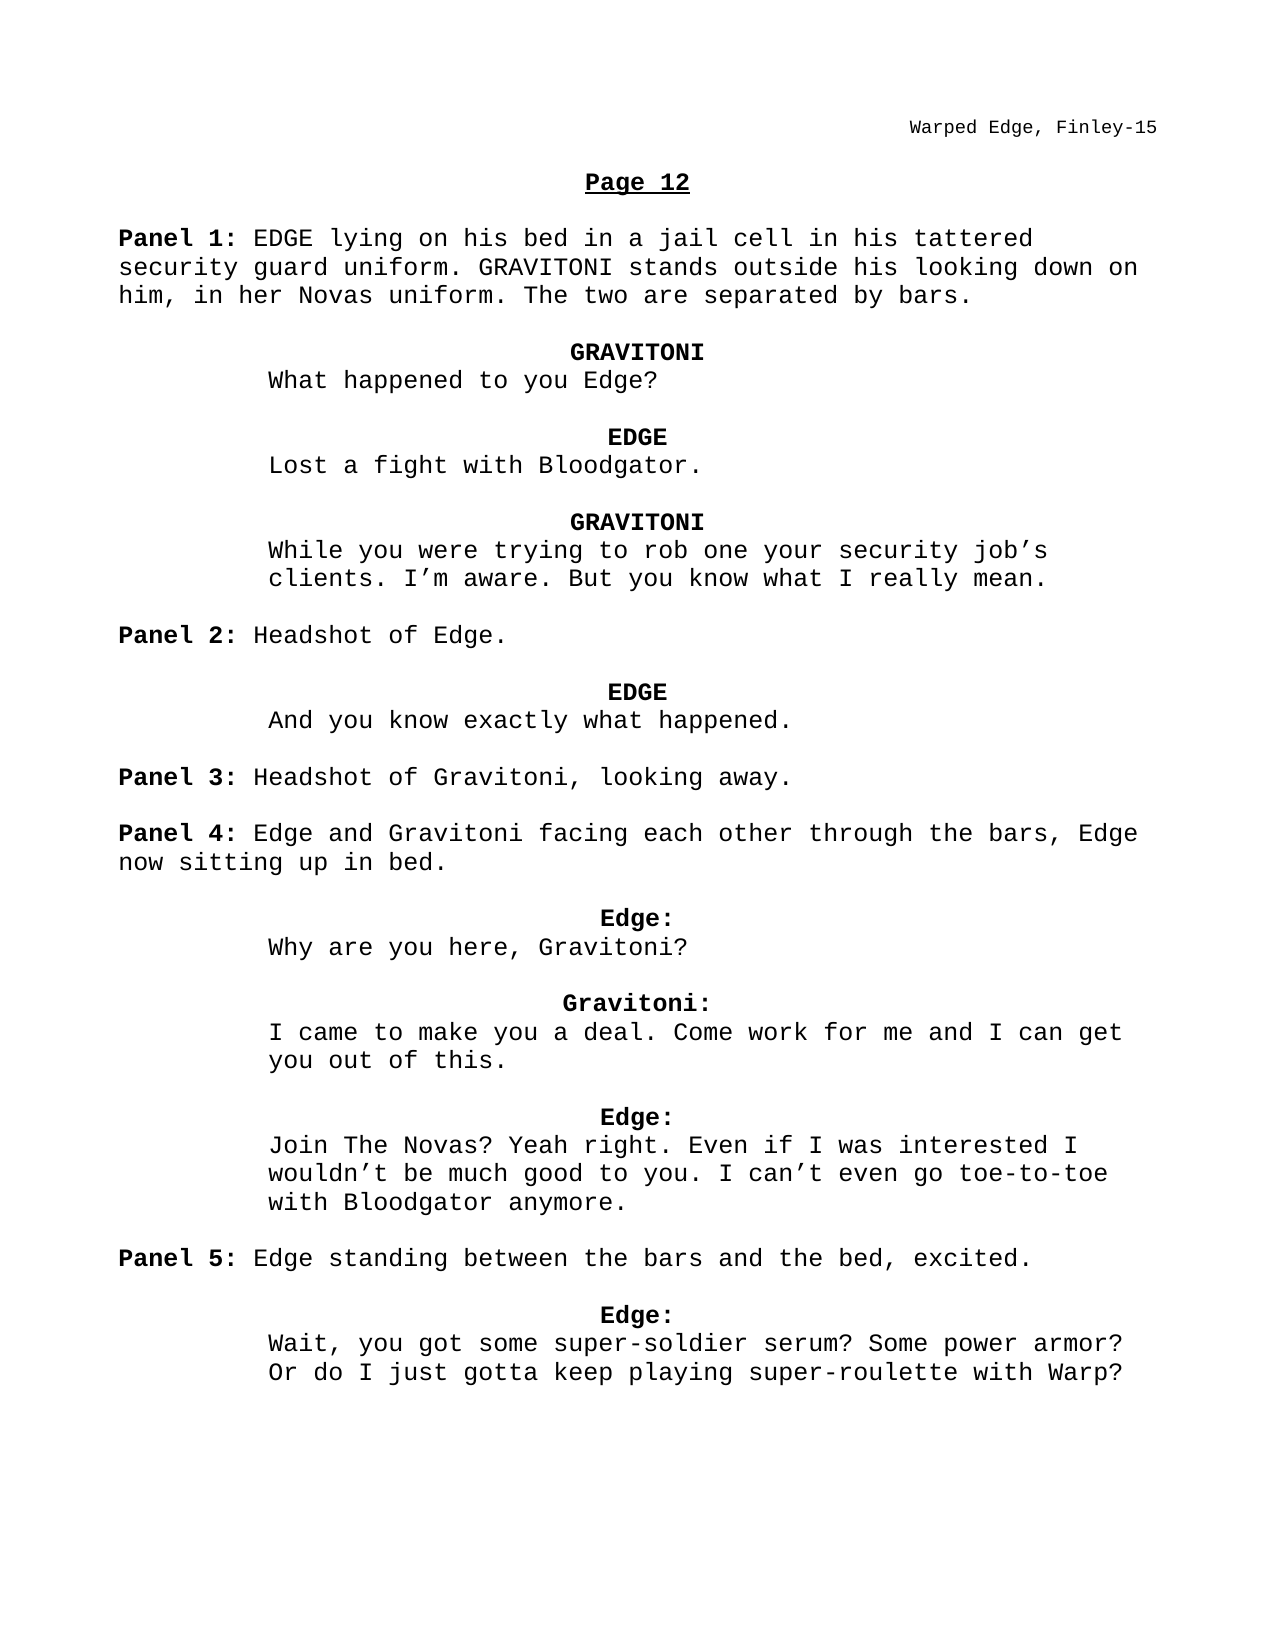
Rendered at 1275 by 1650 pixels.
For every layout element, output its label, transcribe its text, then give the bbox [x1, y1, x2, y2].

text Edge: [118, 1303, 1157, 1331]
text Panel 1: EDGE lying on his bed in a jail cell in his tattered security guard uniform. GRAVITONI stands outside his looking down on him, in her Novas uniform. The two are separated by bars. [118, 226, 1157, 311]
text Edge: [118, 1104, 1157, 1133]
text EDGE [118, 679, 1157, 708]
text Page 12 [118, 169, 1157, 198]
text Panel 5: Edge standing between the bars and the bed, excited. [118, 1246, 1157, 1274]
text GRAVITONI [118, 339, 1157, 368]
text Join The Novas? Yeah right. Even if I was interested I wouldn’t be much good to you. I can’t even go toe-to-toe with Bloodgator anymore. [268, 1133, 1157, 1218]
text Panel 2: Headshot of Edge. [118, 623, 1157, 651]
text EDGE [118, 424, 1157, 453]
text Why are you here, Gravitoni? [268, 934, 1157, 963]
text I came to make you a deal. Come work for me and I can get you out of this. [268, 1019, 1157, 1076]
text What happened to you Edge? [268, 368, 1157, 396]
text Lost a fight with Bloodgator. [268, 453, 1157, 481]
text Wait, you got some super-soldier serum? Some power armor? Or do I just gotta keep playing super-roulette with Warp? [268, 1331, 1157, 1388]
text Panel 4: Edge and Gravitoni facing each other through the bars, Edge now sitting up in bed. [118, 821, 1157, 878]
text And you know exactly what happened. [268, 708, 1157, 736]
text Gravitoni: [118, 991, 1157, 1019]
text Panel 3: Headshot of Gravitoni, looking away. [118, 764, 1157, 793]
text While you were trying to rob one your security job’s clients. I’m aware. But you know what I really mean. [268, 538, 1157, 594]
text GRAVITONI [118, 509, 1157, 538]
text Edge: [118, 906, 1157, 934]
